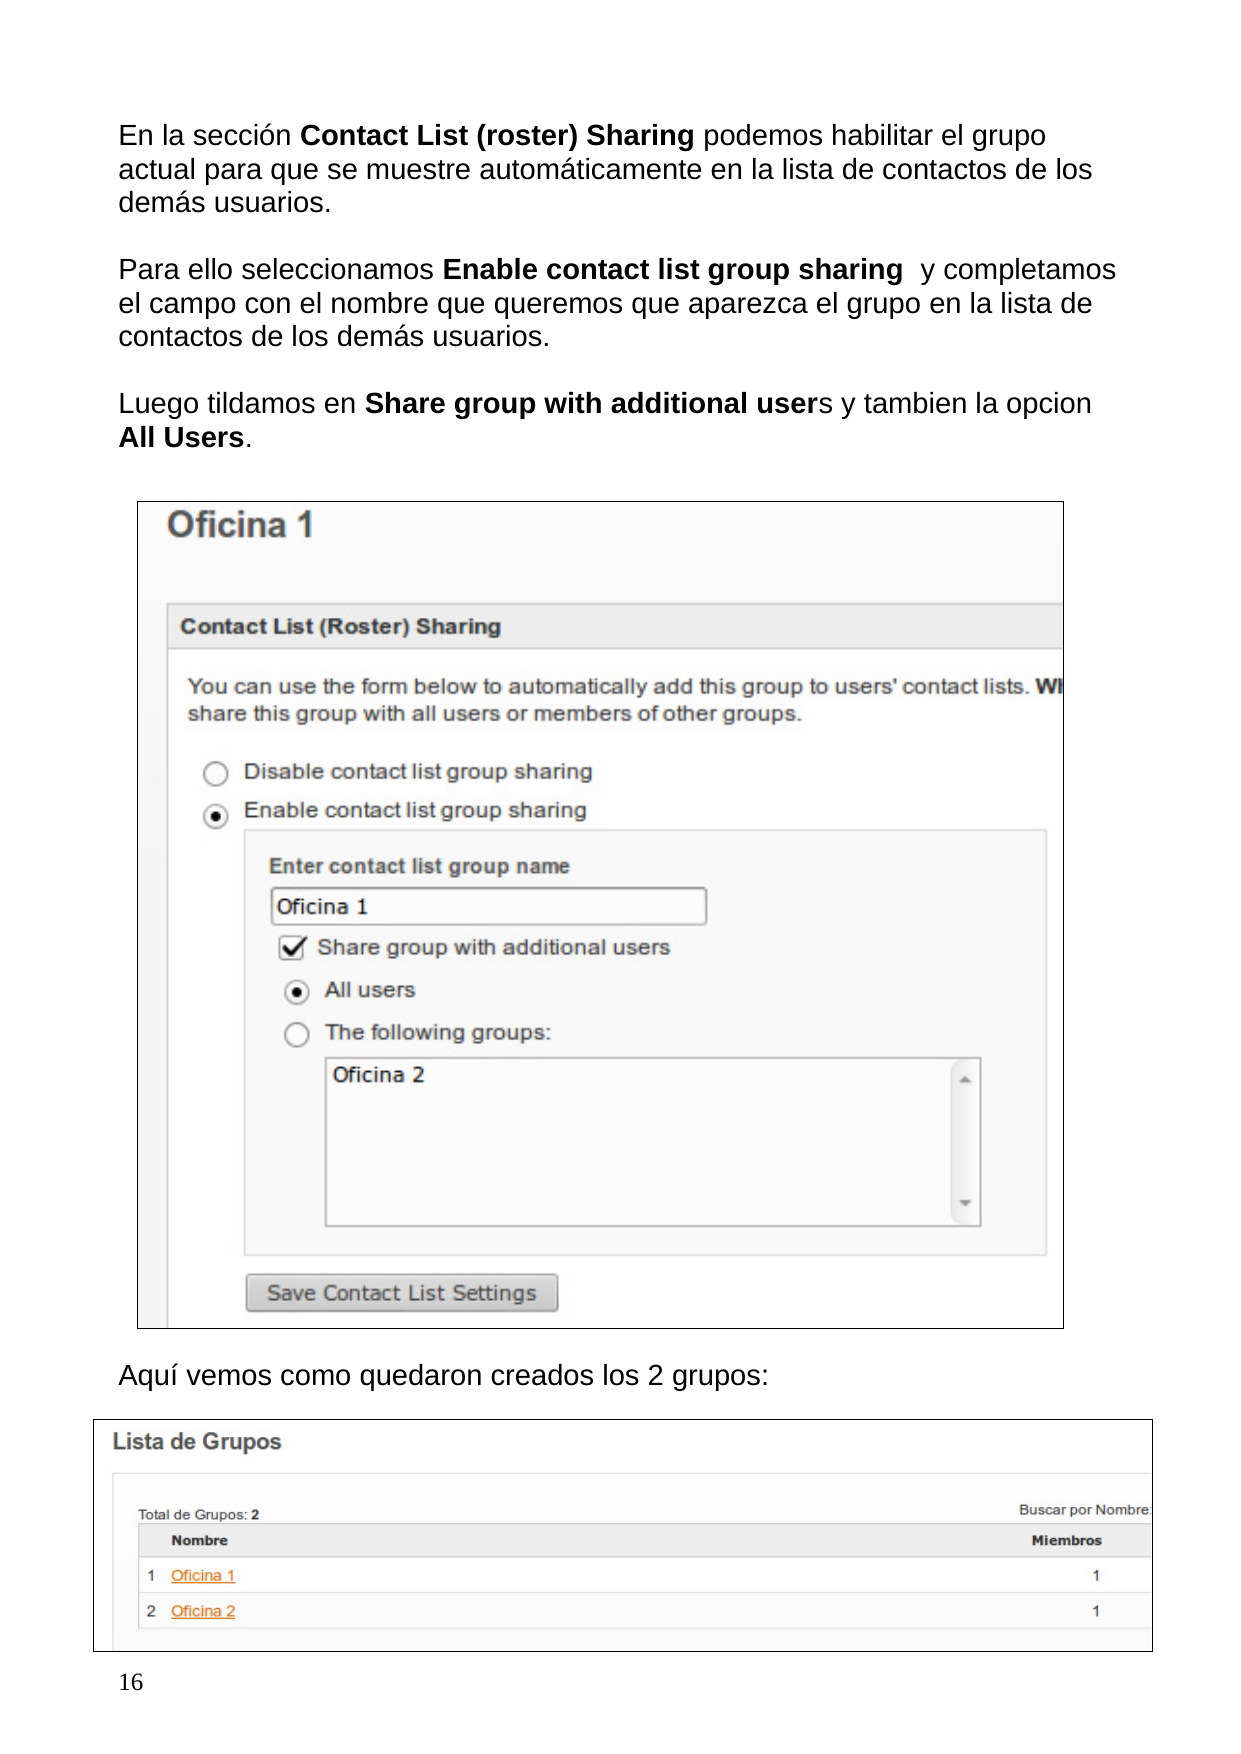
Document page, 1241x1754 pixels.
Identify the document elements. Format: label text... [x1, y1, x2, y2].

picture [94, 1420, 1152, 1651]
text Para ello seleccionamos Enable contact list group sharing y completamos el campo con el nombre que queremos que aparezca el grupo en la lista de contactos de los demás usuarios. [118, 252, 1122, 353]
picture [138, 502, 1063, 1328]
text En la sección Contact List (roster) Sharing podemos habilitar el grupo actual para que se muestre automáticamente en la lista de contactos de los demás usuarios. [118, 118, 1122, 219]
text Aquí vemos como quedaron creados los 2 grupos: [118, 1358, 1122, 1392]
text Luego tildamos en Share group with additional users y tambien la opcion All Users. [118, 386, 1122, 453]
